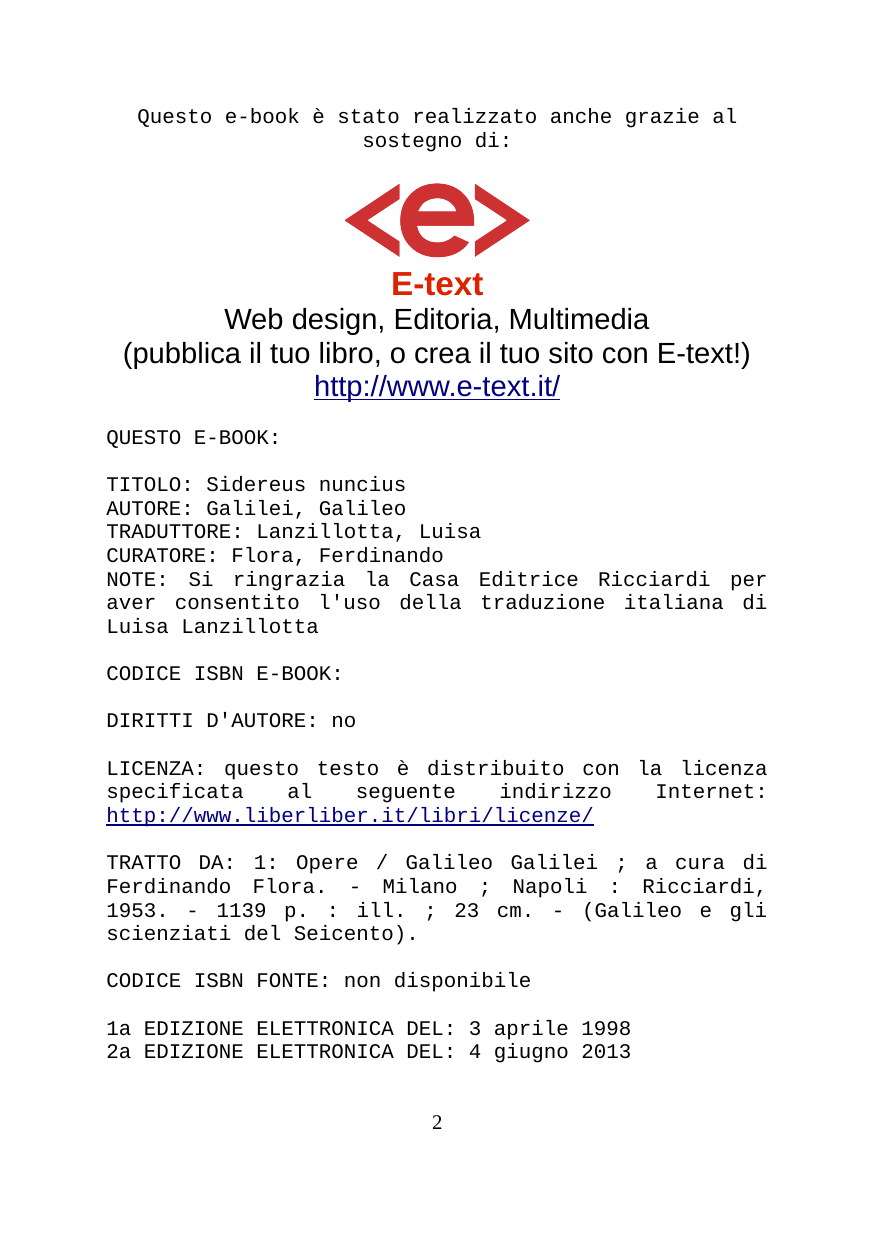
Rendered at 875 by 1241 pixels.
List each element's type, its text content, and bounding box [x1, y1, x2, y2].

text 2a EDIZIONE ELETTRONICA DEL: 4 giugno 2013 [106, 1041, 768, 1065]
text QUESTO E-BOOK: [106, 427, 768, 450]
text TITOLO: Sidereus nuncius [106, 474, 768, 498]
text E-text [106, 264, 768, 302]
picture [343, 183, 531, 258]
text AUTORE: Galilei, Galileo [106, 498, 768, 521]
text NOTE: Si ringrazia la Casa Editrice Ricciardi per aver consentito l'uso della traduzione italiana di Luisa Lanzillotta [106, 568, 768, 639]
text Questo e-book è stato realizzato anche grazie al sostegno di: [106, 106, 768, 153]
text http://www.e-text.it/ [106, 369, 768, 403]
text DIRITTI D'AUTORE: no [106, 710, 768, 734]
text (pubblica il tuo libro, o crea il tuo sito con E-text!) [106, 336, 768, 369]
text CURATORE: Flora, Ferdinando [106, 545, 768, 568]
text Web design, Editoria, Multimedia [106, 302, 768, 336]
text LICENZA: questo testo è distribuito con la licenza specificata al seguente indirizzo Internet: http://www.liberliber.it/libri/licenze/ [106, 758, 768, 829]
text 1a EDIZIONE ELETTRONICA DEL: 3 aprile 1998 [106, 1018, 768, 1041]
text CODICE ISBN FONTE: non disponibile [106, 971, 768, 994]
text CODICE ISBN E-BOOK: [106, 663, 768, 687]
text TRATTO DA: 1: Opere / Galileo Galilei ; a cura di Ferdinando Flora. - Milano ; Napoli : Ricciardi, 1953. - 1139 p. : ill. ; 23 cm. - (Galileo e gli scienziati del Seicento). [106, 852, 768, 947]
text TRADUTTORE: Lanzillotta, Luisa [106, 521, 768, 545]
